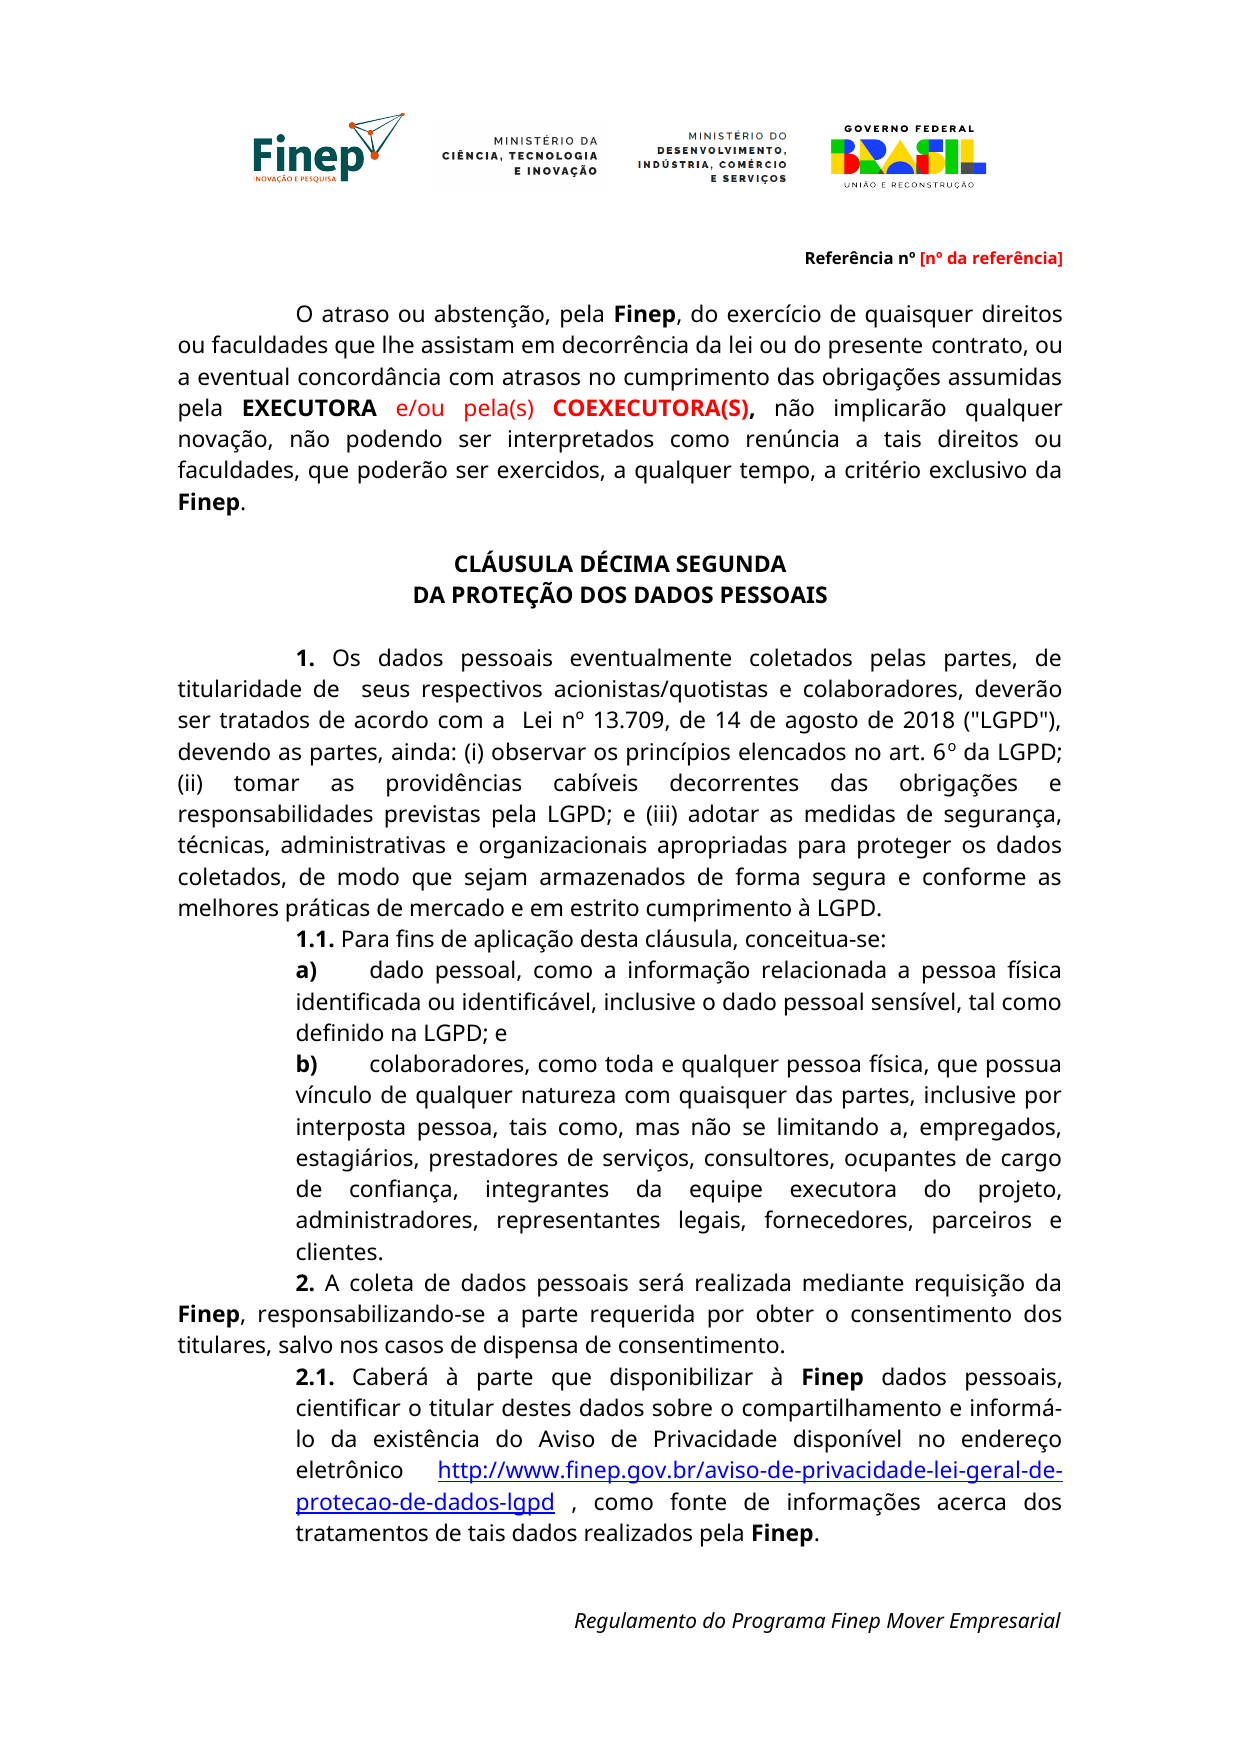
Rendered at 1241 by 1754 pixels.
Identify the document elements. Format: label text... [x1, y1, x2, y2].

text DA PROTEÇÃO DOS DADOS PESSOAIS [177, 579, 1063, 611]
text 2.1. Caberá à parte que disponibilizar à Finep dados pessoais, cientificar o titular destes dados sobre o compartilhamento e informá-lo da existência do Aviso de Privacidade disponível no endereço eletrônico http://www.finep.gov.br/aviso-de-privacidade-lei-geral-de-protecao-de-dados-lgpd , como fonte de informações acerca dos tratamentos de tais dados realizados pela Finep. [295, 1361, 1063, 1548]
text 1. Os dados pessoais eventualmente coletados pelas partes, de titularidade de seus respectivos acionistas/quotistas e colaboradores, deverão ser tratados de acordo com a Lei nº 13.709, de 14 de agosto de 2018 ("LGPD"), devendo as partes, ainda: (i) observar os princípios elencados no art. 6o da LGPD; (ii) tomar as providências cabíveis decorrentes das obrigações e responsabilidades previstas pela LGPD; e (iii) adotar as medidas de segurança, técnicas, administrativas e organizacionais apropriadas para proteger os dados coletados, de modo que sejam armazenados de forma segura e conforme as melhores práticas de mercado e em estrito cumprimento à LGPD. [177, 642, 1063, 923]
text 2. A coleta de dados pessoais será realizada mediante requisição da Finep, responsabilizando-se a parte requerida por obter o consentimento dos titulares, salvo nos casos de dispensa de consentimento. [177, 1267, 1063, 1361]
list dado pessoal, como a informação relacionada a pessoa física identificada ou identificável, inclusive o dado pessoal sensível, tal como definido na LGPD; e [295, 954, 1063, 1048]
list colaboradores, como toda e qualquer pessoa física, que possua vínculo de qualquer natureza com quaisquer das partes, inclusive por interposta pessoa, tais como, mas não se limitando a, empregados, estagiários, prestadores de serviços, consultores, ocupantes de cargo de confiança, integrantes da equipe executora do projeto, administradores, representantes legais, fornecedores, parceiros e clientes. [295, 1048, 1063, 1267]
text CLÁUSULA DÉCIMA SEGUNDA [177, 548, 1063, 579]
text 1.1. Para fins de aplicação desta cláusula, conceitua-se: [177, 923, 1063, 954]
text O atraso ou abstenção, pela Finep, do exercício de quaisquer direitos ou faculdades que lhe assistam em decorrência da lei ou do presente contrato, ou a eventual concordância com atrasos no cumprimento das obrigações assumidas pela EXECUTORA e/ou pela(s) COEXECUTORA(S), não implicarão qualquer novação, não podendo ser interpretados como renúncia a tais direitos ou faculdades, que poderão ser exercidos, a qualquer tempo, a critério exclusivo da Finep. [177, 298, 1063, 517]
